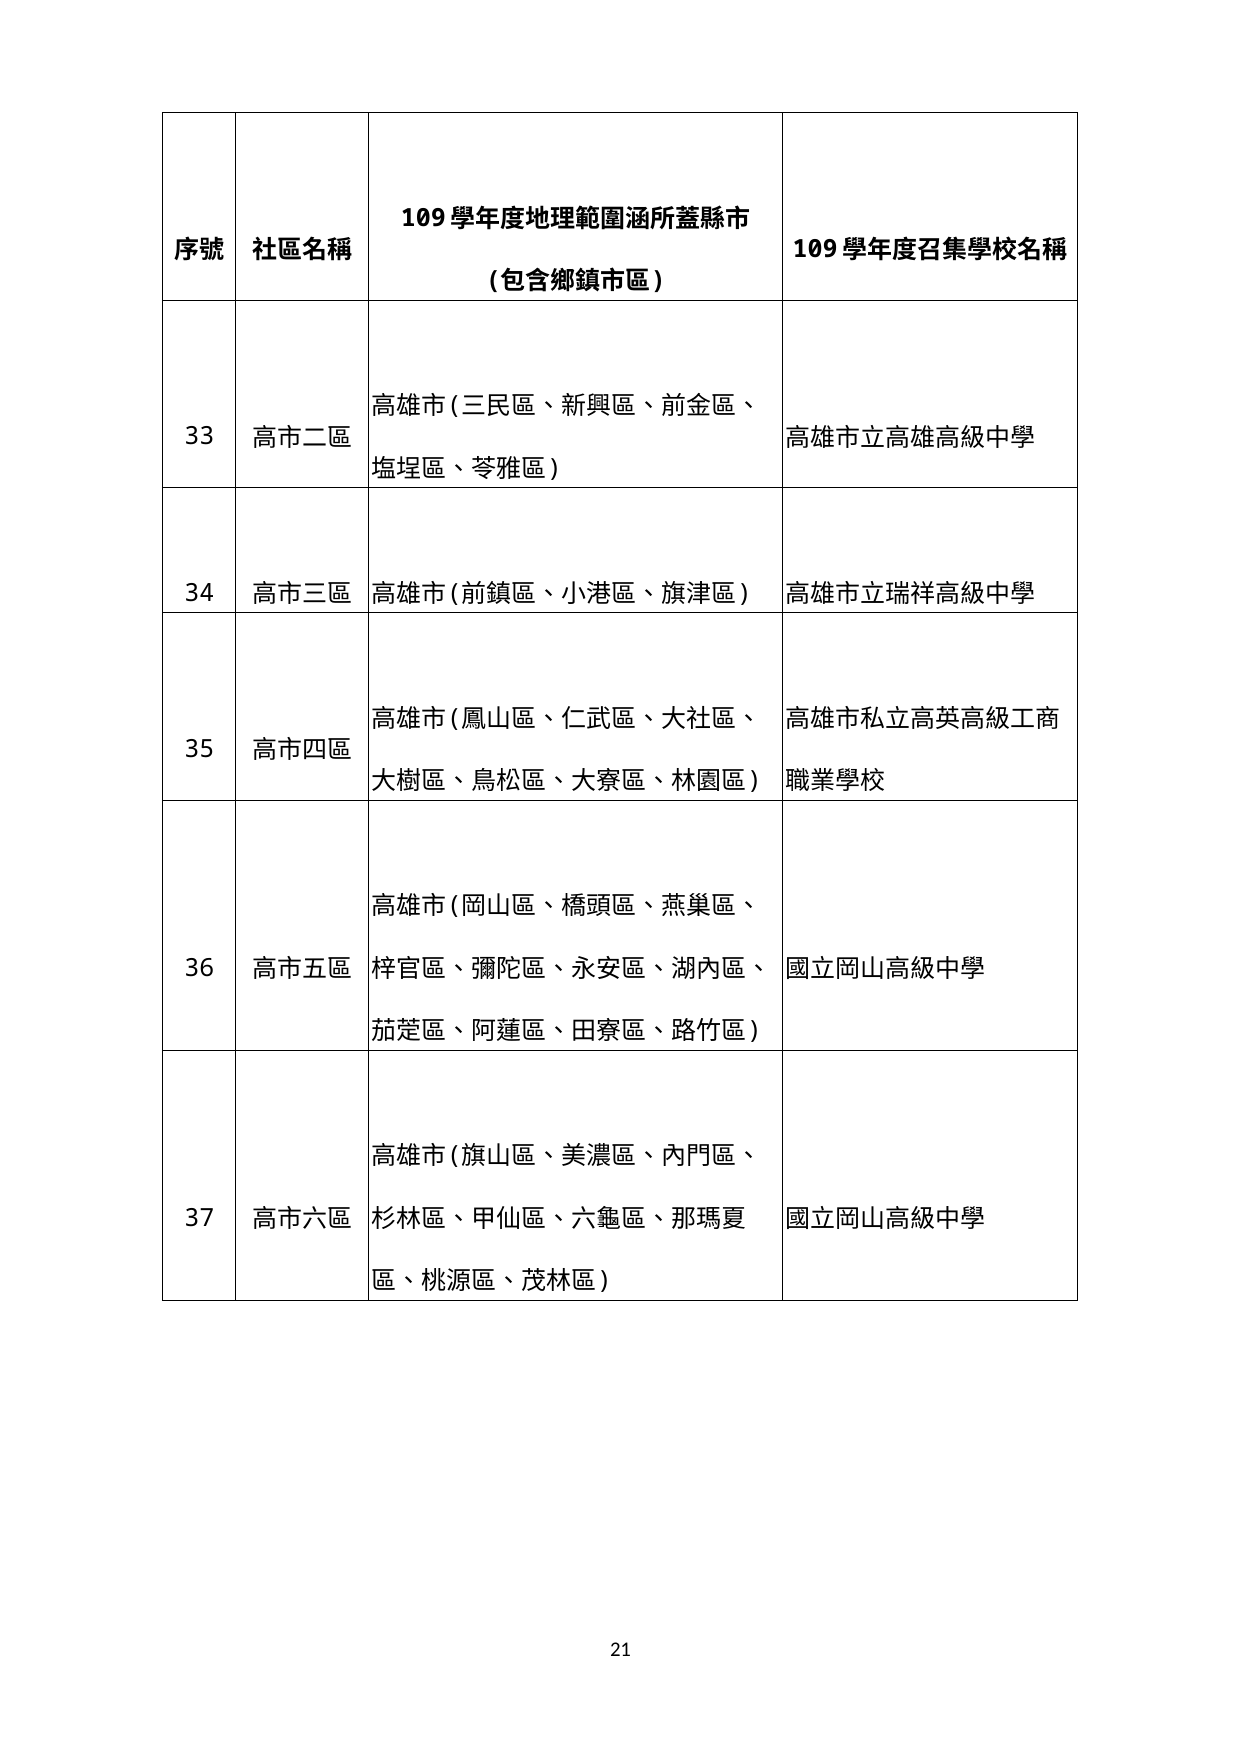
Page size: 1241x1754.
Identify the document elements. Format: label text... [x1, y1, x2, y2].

table_cell 高市六區 [236, 1051, 368, 1300]
table_cell 高雄市私立高英高級工商職業學校 [783, 613, 1077, 800]
table_header 109學年度召集學校名稱 [783, 113, 1077, 300]
table_cell 高雄市(旗山區、美濃區、內門區、杉林區、甲仙區、六龜區、那瑪夏區、桃源區、茂林區) [369, 1051, 782, 1300]
table_cell 37 [163, 1051, 235, 1300]
table_header 109學年度地理範圍涵所蓋縣市 (包含鄉鎮市區) [369, 113, 782, 300]
table_cell 34 [163, 488, 235, 612]
table_cell 高市二區 [236, 301, 368, 487]
table_cell 36 [163, 801, 235, 1050]
table_cell 35 [163, 613, 235, 800]
table_header 序號 [163, 113, 235, 300]
table_cell 高雄市(三民區、新興區、前金區、塩埕區、苓雅區) [369, 301, 782, 487]
table_cell 高市四區 [236, 613, 368, 800]
table_cell 高市三區 [236, 488, 368, 612]
table_cell 國立岡山高級中學 [783, 801, 1077, 1050]
table_header 社區名稱 [236, 113, 368, 300]
table_cell 高雄市立高雄高級中學 [783, 301, 1077, 487]
table_cell 33 [163, 301, 235, 487]
table_cell 高雄市立瑞祥高級中學 [783, 488, 1077, 612]
table_cell 國立岡山高級中學 [783, 1051, 1077, 1300]
table_cell 高雄市(前鎮區、小港區、旗津區) [369, 488, 782, 612]
table_cell 高市五區 [236, 801, 368, 1050]
table_cell 高雄市(岡山區、橋頭區、燕巢區、梓官區、彌陀區、永安區、湖內區、茄萣區、阿蓮區、田寮區、路竹區) [369, 801, 782, 1050]
table_cell 高雄市(鳳山區、仁武區、大社區、大樹區、鳥松區、大寮區、林園區) [369, 613, 782, 800]
